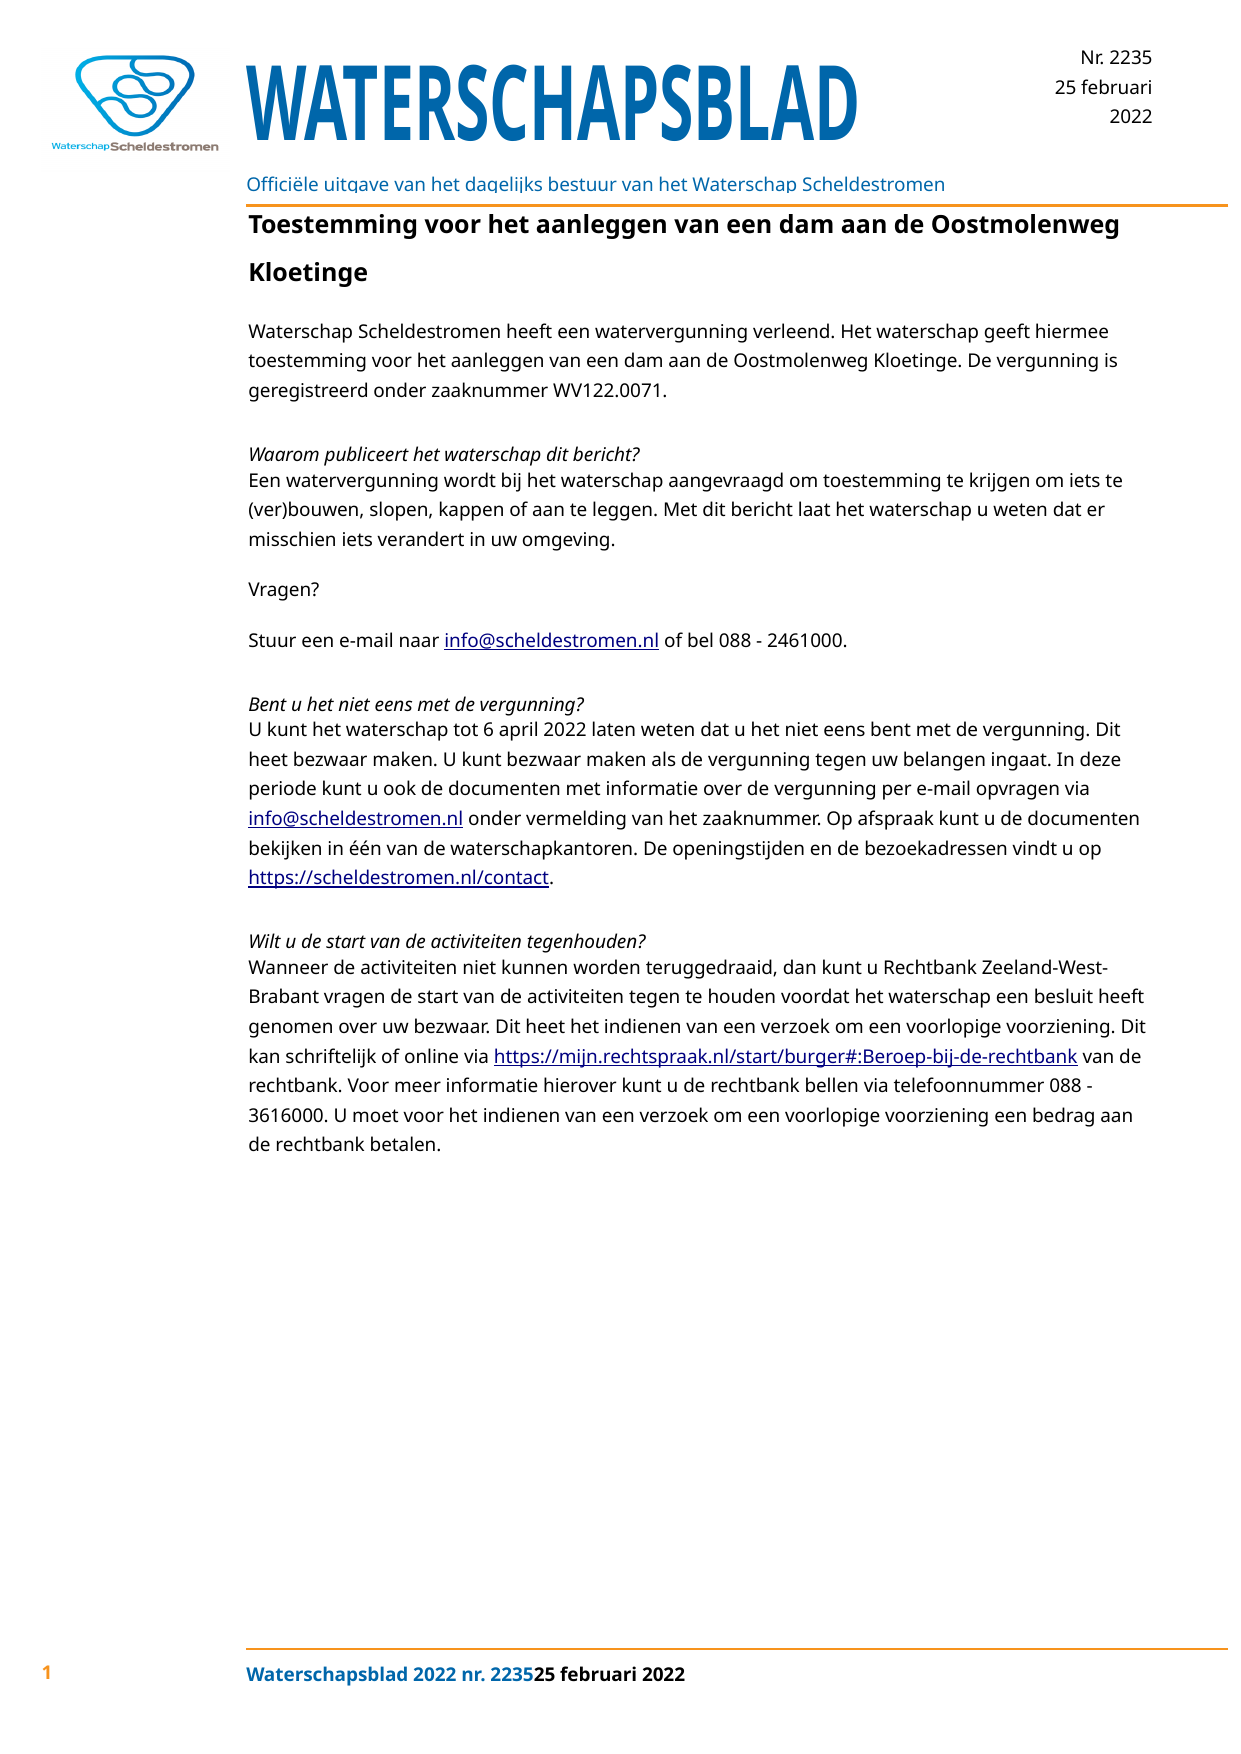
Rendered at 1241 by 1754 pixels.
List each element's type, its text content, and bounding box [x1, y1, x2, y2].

text Toestemming voor het aanleggen van een dam aan de Oostmolenweg Kloetinge [248, 207, 1152, 288]
text Een watervergunning wordt bij het waterschap aangevraagd om toestemming te krijgen om iets te (ver)bouwen, slopen, kappen of aan te leggen. Met dit bericht laat het waterschap u weten dat er misschien iets verandert in uw omgeving. [248, 467, 1152, 552]
text Stuur een e-mail naar info@scheldestromen.nl of bel 088 - 2461000. [248, 627, 1152, 652]
text Vragen? [248, 576, 1152, 602]
text Bent u het niet eens met de vergunning? [248, 691, 1152, 716]
text Waterschap Scheldestromen heeft een watervergunning verleend. Het waterschap geeft hiermee toestemming voor het aanleggen van een dam aan de Oostmolenweg Kloetinge. De vergunning is geregistreerd onder zaaknummer WV122.0071. [248, 318, 1152, 403]
text U kunt het waterschap tot 6 april 2022 laten weten dat u het niet eens bent met de vergunning. Dit heet bezwaar maken. U kunt bezwaar maken als de vergunning tegen uw belangen ingaat. In deze periode kunt u ook de documenten met informatie over de vergunning per e-mail opvragen via info@scheldestromen.nl onder vermelding van het zaaknummer. Op afspraak kunt u de documenten bekijken in één van de waterschapkantoren. De openingstijden en de bezoekadressen vindt u op https://scheldestromen.nl/contact. [248, 716, 1152, 890]
text Waarom publiceert het waterschap dit bericht? [248, 441, 1152, 467]
text Wanneer de activiteiten niet kunnen worden teruggedraaid, dan kunt u Rechtbank Zeeland-West-Brabant vragen de start van de activiteiten tegen te houden voordat het waterschap een besluit heeft genomen over uw bezwaar. Dit heet het indienen van een verzoek om een voorlopige voorziening. Dit kan schriftelijk of online via https://mijn.rechtspraak.nl/start/burger#:Beroep-bij-de-rechtbank van de rechtbank. Voor meer informatie hierover kunt u de rechtbank bellen via telefoonnummer 088 - 3616000. U moet voor het indienen van een verzoek om een voorlopige voorziening een bedrag aan de rechtbank betalen. [248, 954, 1152, 1157]
picture [41, 47, 231, 172]
text Wilt u de start van de activiteiten tegenhouden? [248, 928, 1152, 954]
